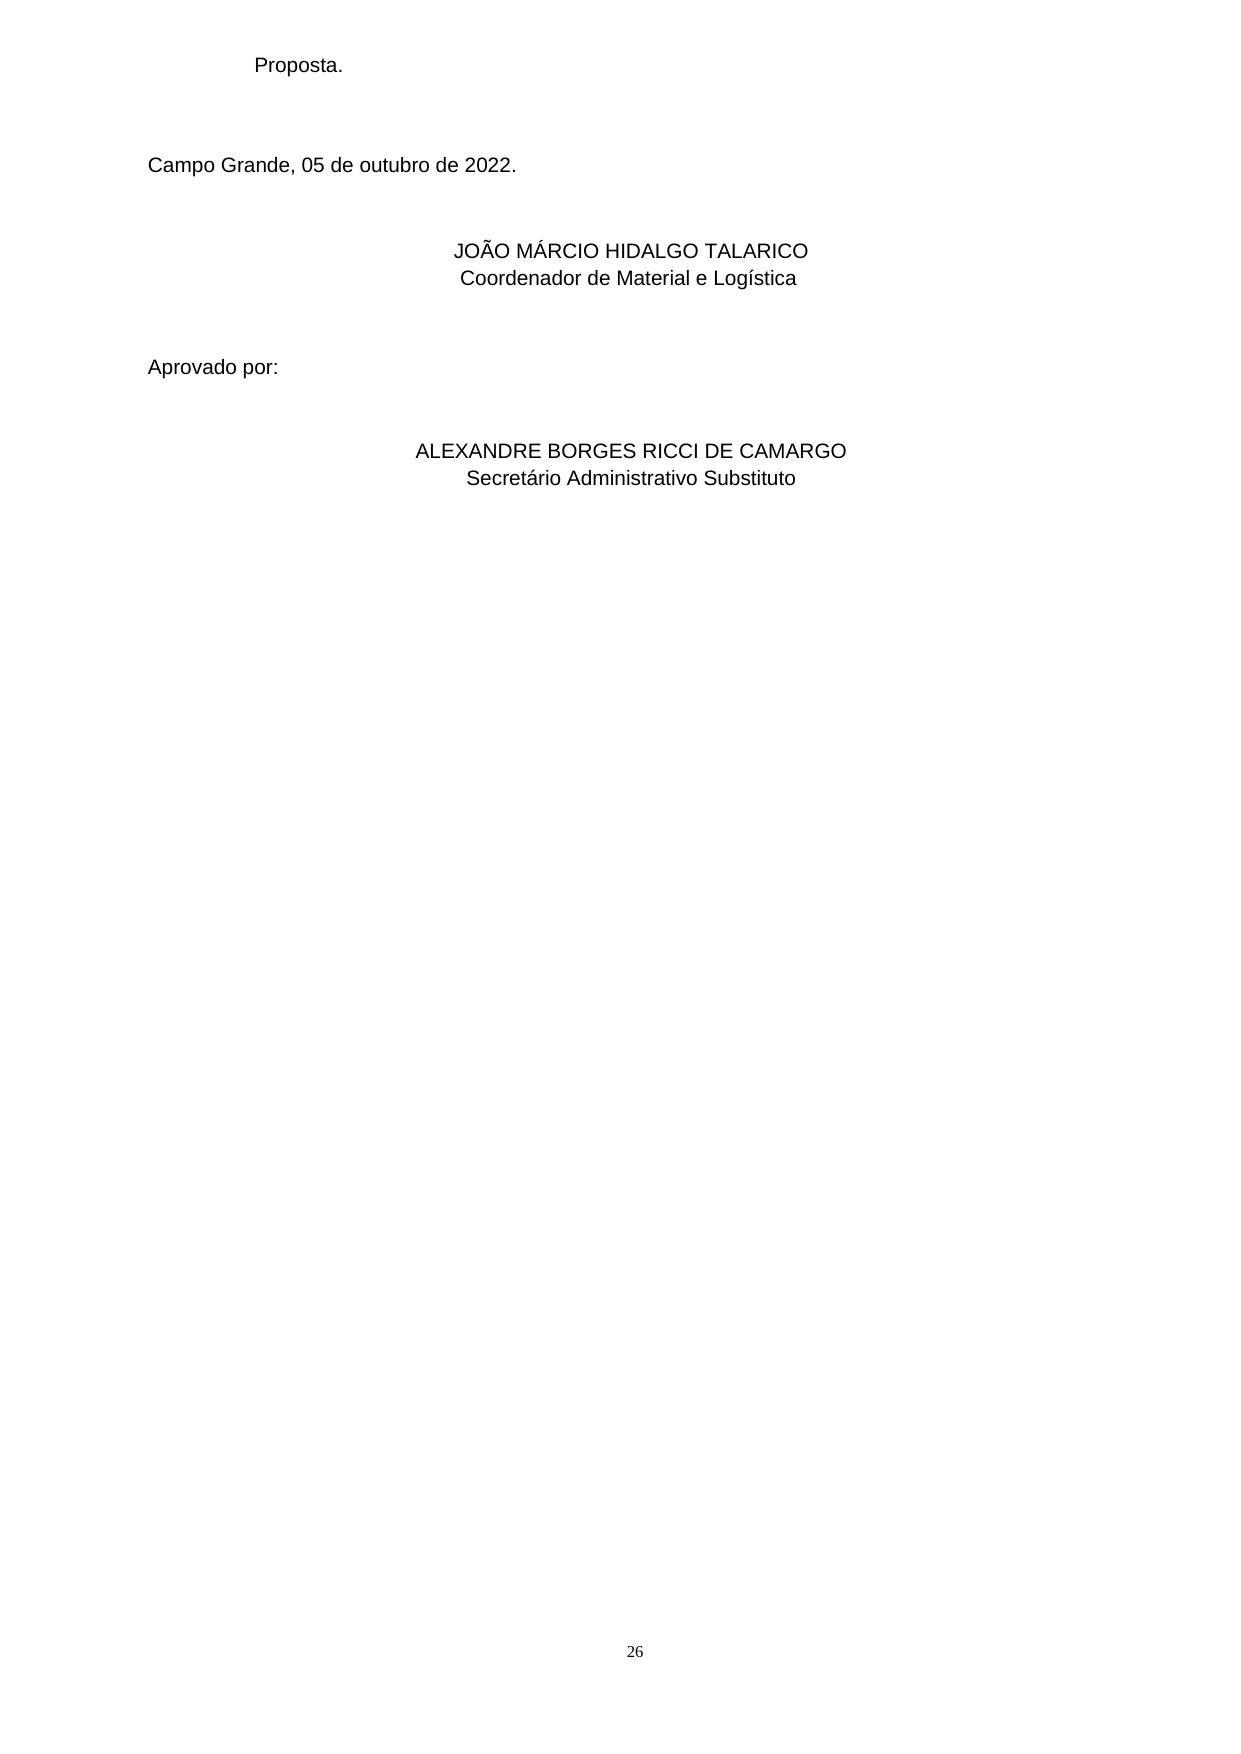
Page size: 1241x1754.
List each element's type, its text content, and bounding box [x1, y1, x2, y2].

text Campo Grande, 05 de outubro de 2022. [148, 147, 1114, 178]
text ALEXANDRE BORGES RICCI DE CAMARGO [148, 437, 1115, 464]
text Aprovado por: [148, 358, 1115, 378]
text Coordenador de Material e Logística [148, 264, 1115, 291]
text Secretário Administrativo Substituto [148, 464, 1115, 491]
list Proposta. [195, 47, 1115, 78]
text JOÃO MÁRCIO HIDALGO TALARICO [148, 237, 1115, 264]
